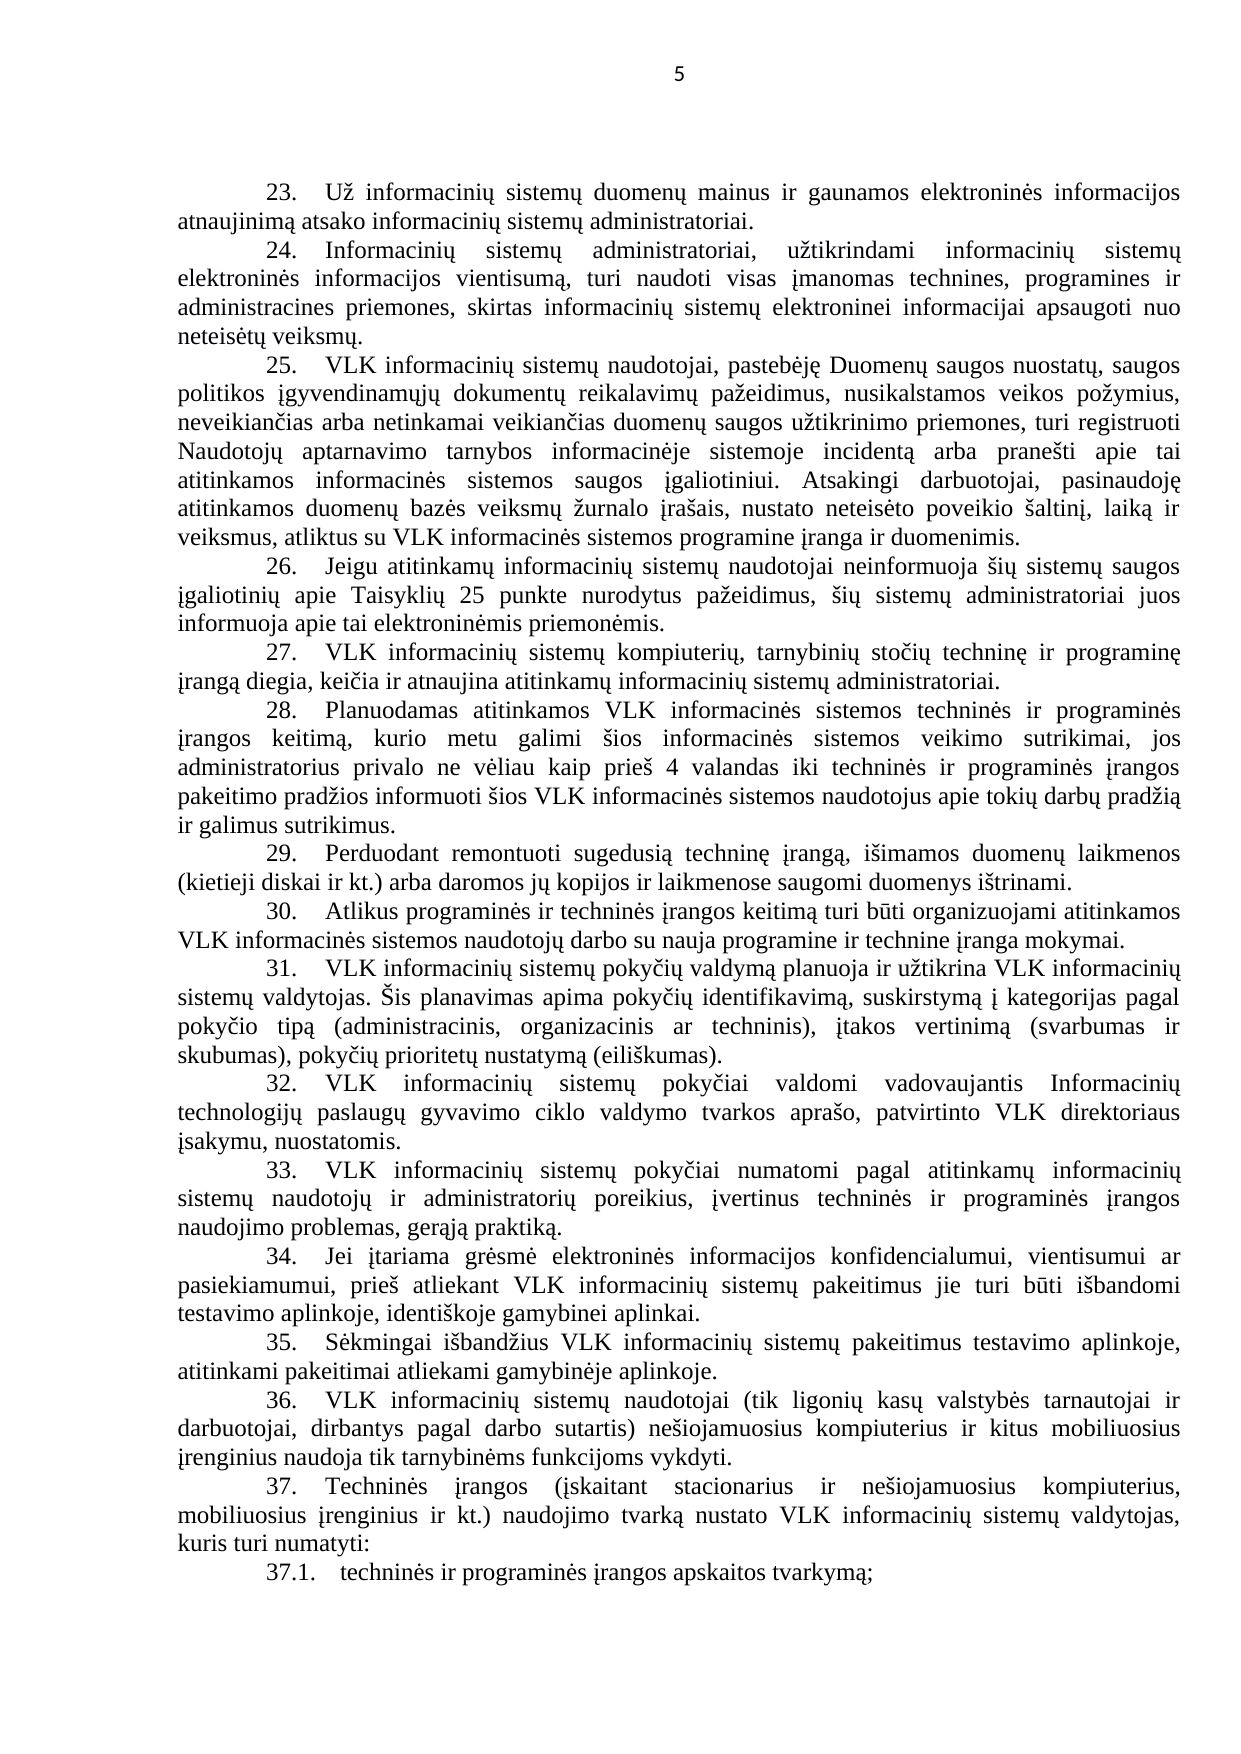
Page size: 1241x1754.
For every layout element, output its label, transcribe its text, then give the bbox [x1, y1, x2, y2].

text 33. VLK informacinių sistemų pokyčiai numatomi pagal atitinkamų informacinių sistemų naudotojų ir administratorių poreikius, įvertinus techninės ir programinės įrangos naudojimo problemas, gerąją praktiką. [177, 1155, 1181, 1241]
text 36. VLK informacinių sistemų naudotojai (tik ligonių kasų valstybės tarnautojai ir darbuotojai, dirbantys pagal darbo sutartis) nešiojamuosius kompiuterius ir kitus mobiliuosius įrenginius naudoja tik tarnybinėms funkcijoms vykdyti. [177, 1385, 1181, 1471]
text 23. Už informacinių sistemų duomenų mainus ir gaunamos elektroninės informacijos atnaujinimą atsako informacinių sistemų administratoriai. [177, 177, 1181, 235]
text 29. Perduodant remontuoti sugedusią techninę įrangą, išimamos duomenų laikmenos (kietieji diskai ir kt.) arba daromos jų kopijos ir laikmenose saugomi duomenys ištrinami. [177, 838, 1181, 896]
text 37. Techninės įrangos (įskaitant stacionarius ir nešiojamuosius kompiuterius, mobiliuosius įrenginius ir kt.) naudojimo tvarką nustato VLK informacinių sistemų valdytojas, kuris turi numatyti: [177, 1471, 1181, 1557]
text 26. Jeigu atitinkamų informacinių sistemų naudotojai neinformuoja šių sistemų saugos įgaliotinių apie Taisyklių 25 punkte nurodytus pažeidimus, šių sistemų administratoriai juos informuoja apie tai elektroninėmis priemonėmis. [177, 551, 1181, 637]
text 31. VLK informacinių sistemų pokyčių valdymą planuoja ir užtikrina VLK informacinių sistemų valdytojas. Šis planavimas apima pokyčių identifikavimą, suskirstymą į kategorijas pagal pokyčio tipą (administracinis, organizacinis ar techninis), įtakos vertinimą (svarbumas ir skubumas), pokyčių prioritetų nustatymą (eiliškumas). [177, 953, 1181, 1068]
text 25. VLK informacinių sistemų naudotojai, pastebėję Duomenų saugos nuostatų, saugos politikos įgyvendinamųjų dokumentų reikalavimų pažeidimus, nusikalstamos veikos požymius, neveikiančias arba netinkamai veikiančias duomenų saugos užtikrinimo priemones, turi registruoti Naudotojų aptarnavimo tarnybos informacinėje sistemoje incidentą arba pranešti apie tai atitinkamos informacinės sistemos saugos įgaliotiniui. Atsakingi darbuotojai, pasinaudoję atitinkamos duomenų bazės veiksmų žurnalo įrašais, nustato neteisėto poveikio šaltinį, laiką ir veiksmus, atliktus su VLK informacinės sistemos programine įranga ir duomenimis. [177, 350, 1181, 551]
text 32. VLK informacinių sistemų pokyčiai valdomi vadovaujantis Informacinių technologijų paslaugų gyvavimo ciklo valdymo tvarkos aprašo, patvirtinto VLK direktoriaus įsakymu, nuostatomis. [177, 1068, 1181, 1155]
text 30. Atlikus programinės ir techninės įrangos keitimą turi būti organizuojami atitinkamos VLK informacinės sistemos naudotojų darbo su nauja programine ir technine įranga mokymai. [177, 896, 1181, 953]
text 37.1. techninės ir programinės įrangos apskaitos tvarkymą; [177, 1557, 1181, 1586]
text 34. Jei įtariama grėsmė elektroninės informacijos konfidencialumui, vientisumui ar pasiekiamumui, prieš atliekant VLK informacinių sistemų pakeitimus jie turi būti išbandomi testavimo aplinkoje, identiškoje gamybinei aplinkai. [177, 1241, 1181, 1327]
text 27. VLK informacinių sistemų kompiuterių, tarnybinių stočių techninę ir programinę įrangą diegia, keičia ir atnaujina atitinkamų informacinių sistemų administratoriai. [177, 637, 1181, 695]
text 28. Planuodamas atitinkamos VLK informacinės sistemos techninės ir programinės įrangos keitimą, kurio metu galimi šios informacinės sistemos veikimo sutrikimai, jos administratorius privalo ne vėliau kaip prieš 4 valandas iki techninės ir programinės įrangos pakeitimo pradžios informuoti šios VLK informacinės sistemos naudotojus apie tokių darbų pradžią ir galimus sutrikimus. [177, 695, 1181, 838]
text 24. Informacinių sistemų administratoriai, užtikrindami informacinių sistemų elektroninės informacijos vientisumą, turi naudoti visas įmanomas technines, programines ir administracines priemones, skirtas informacinių sistemų elektroninei informacijai apsaugoti nuo neteisėtų veiksmų. [177, 235, 1181, 350]
text 35. Sėkmingai išbandžius VLK informacinių sistemų pakeitimus testavimo aplinkoje, atitinkami pakeitimai atliekami gamybinėje aplinkoje. [177, 1327, 1181, 1385]
